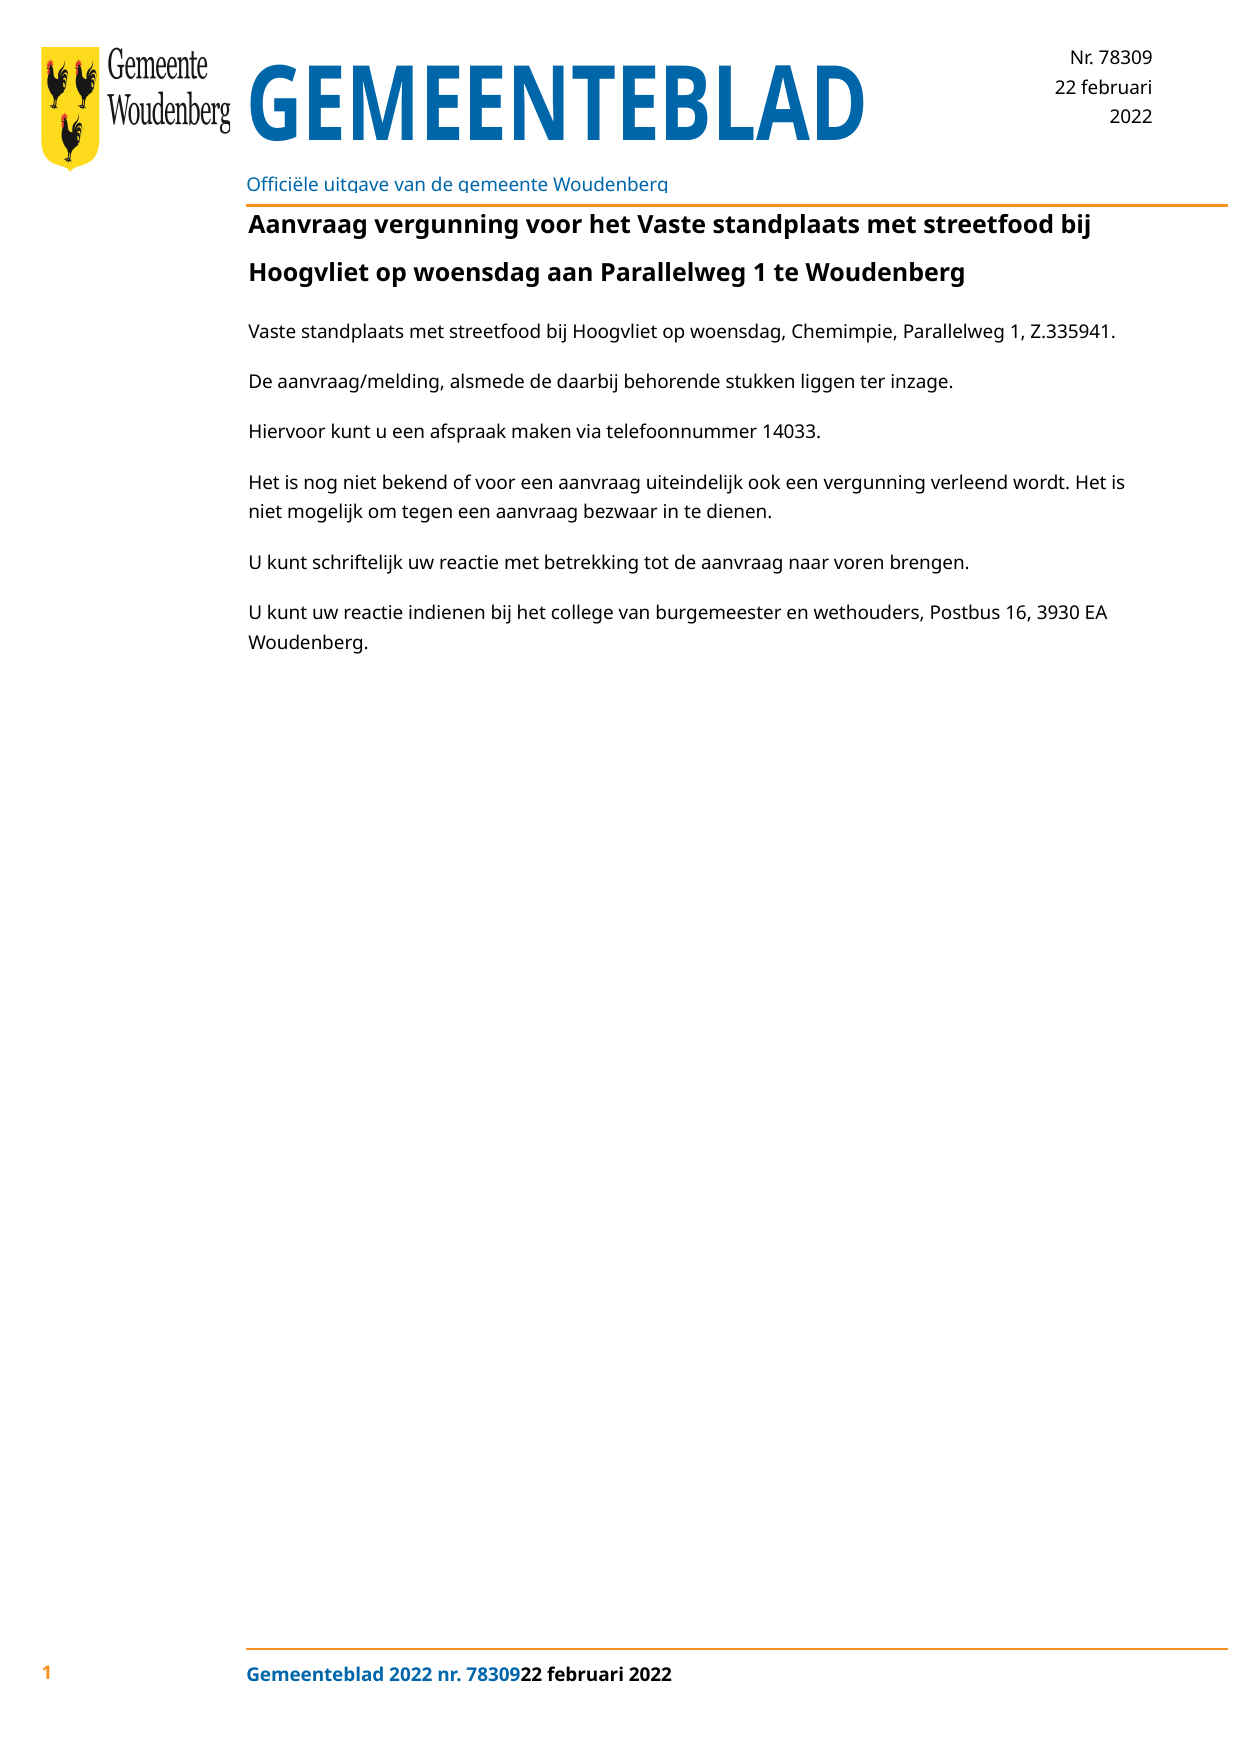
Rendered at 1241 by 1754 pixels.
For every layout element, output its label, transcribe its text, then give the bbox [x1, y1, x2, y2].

text De aanvraag/melding, alsmede de daarbij behorende stukken liggen ter inzage. [248, 368, 1152, 394]
text Aanvraag vergunning voor het Vaste standplaats met streetfood bij Hoogvliet op woensdag aan Parallelweg 1 te Woudenberg [248, 207, 1152, 288]
text U kunt uw reactie indienen bij het college van burgemeester en wethouders, Postbus 16, 3930 EA Woudenberg. [248, 599, 1152, 655]
picture [41, 47, 231, 172]
text Het is nog niet bekend of voor een aanvraag uiteindelijk ook een vergunning verleend wordt. Het is niet mogelijk om tegen een aanvraag bezwaar in te dienen. [248, 469, 1152, 524]
text Hiervoor kunt u een afspraak maken via telefoonnummer 14033. [248, 419, 1152, 444]
text Vaste standplaats met streetfood bij Hoogvliet op woensdag, Chemimpie, Parallelweg 1, Z.335941. [248, 318, 1152, 344]
text U kunt schriftelijk uw reactie met betrekking tot de aanvraag naar voren brengen. [248, 549, 1152, 575]
